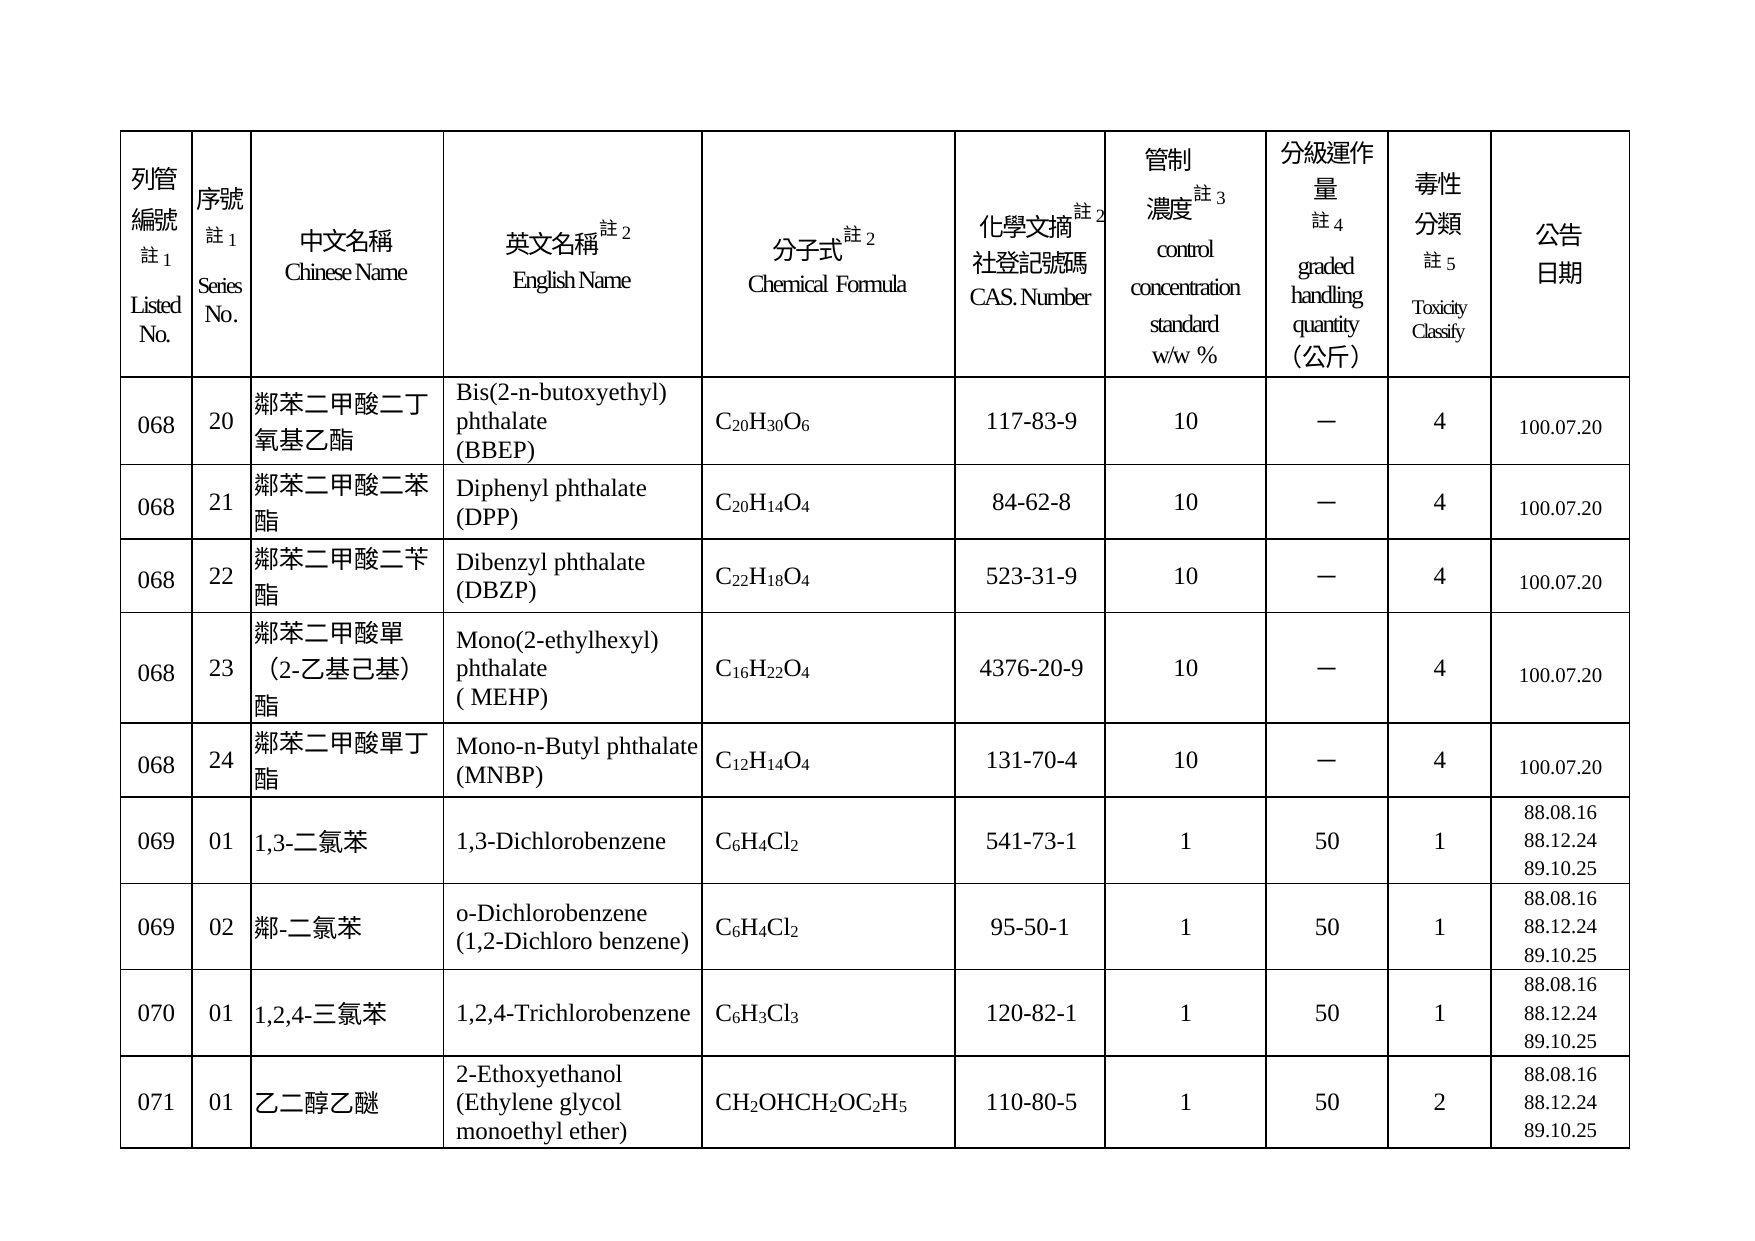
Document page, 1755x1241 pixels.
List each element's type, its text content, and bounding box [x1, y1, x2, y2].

table_header 分級運作量 註4 graded handling quantity （公斤） [1267, 132, 1387, 376]
table_cell 10 [1106, 724, 1265, 796]
table_cell 1,2,4-三氯苯 [252, 970, 443, 1055]
table_cell Bis(2-n-butoxyethyl) phthalate (BBEP) [444, 378, 701, 464]
table_cell Mono(2-ethylhexyl) phthalate ( MEHP) [444, 613, 701, 722]
table_cell 2-Ethoxyethanol (Ethylene glycol monoethyl ether) [444, 1057, 701, 1147]
table_cell 070 [121, 970, 191, 1055]
table_header 分子式註2 Chemical Formula [703, 132, 954, 376]
table_cell 541-73-1 [956, 798, 1104, 882]
table_cell 1 [1389, 884, 1490, 969]
table_header 管制 濃度註3 control concentration standard w/w % [1106, 132, 1265, 376]
table_cell － [1267, 724, 1387, 796]
table_cell 4 [1389, 540, 1490, 612]
table_cell 10 [1106, 378, 1265, 464]
table_cell 068 [121, 540, 191, 612]
table_cell 100.07.20 [1492, 378, 1629, 464]
table_cell 鄰苯二甲酸二苄酯 [252, 540, 443, 612]
table_cell 20 [193, 378, 250, 464]
table_cell Dibenzyl phthalate (DBZP) [444, 540, 701, 612]
table_cell 21 [193, 465, 250, 538]
table_cell 131-70-4 [956, 724, 1104, 796]
table_cell 22 [193, 540, 250, 612]
table_cell 10 [1106, 613, 1265, 722]
table_cell 50 [1267, 798, 1387, 882]
table_cell C22H18O4 [703, 540, 954, 612]
table_cell 鄰苯二甲酸單丁酯 [252, 724, 443, 796]
table_cell 1,3-二氯苯 [252, 798, 443, 882]
table_cell 01 [193, 1057, 250, 1147]
table_cell 1 [1389, 798, 1490, 882]
table_cell C6H3Cl3 [703, 970, 954, 1055]
table_cell 069 [121, 884, 191, 969]
table_cell o-Dichlorobenzene (1,2-Dichloro benzene) [444, 884, 701, 969]
table_cell 2 [1389, 1057, 1490, 1147]
table_header 公告 日期 [1492, 132, 1629, 376]
table_header 序號 註1 Series No. [193, 132, 250, 376]
table_header 中文名稱 Chinese Name [252, 132, 443, 376]
table_header 列管 編號 註1 Listed No. [121, 132, 191, 376]
table_header 毒性 分類 註5 Toxicity Classify [1389, 132, 1490, 376]
table_cell 1 [1389, 970, 1490, 1055]
table_cell 02 [193, 884, 250, 969]
table_cell Mono-n-Butyl phthalate (MNBP) [444, 724, 701, 796]
table_cell 100.07.20 [1492, 724, 1629, 796]
table_cell 1 [1106, 1057, 1265, 1147]
table_cell 071 [121, 1057, 191, 1147]
table_cell C20H14O4 [703, 465, 954, 538]
table_cell 88.08.16 88.12.24 89.10.25 [1492, 970, 1629, 1055]
table_cell 88.08.16 88.12.24 89.10.25 [1492, 884, 1629, 969]
table_cell 鄰苯二甲酸二丁氧基乙酯 [252, 378, 443, 464]
table_cell － [1267, 613, 1387, 722]
table_cell 50 [1267, 884, 1387, 969]
table_cell 84-62-8 [956, 465, 1104, 538]
table_cell 鄰-二氯苯 [252, 884, 443, 969]
table_cell 068 [121, 724, 191, 796]
table_cell 01 [193, 798, 250, 882]
table_cell 23 [193, 613, 250, 722]
table_cell Diphenyl phthalate (DPP) [444, 465, 701, 538]
table_cell 100.07.20 [1492, 465, 1629, 538]
table_cell 068 [121, 613, 191, 722]
table_cell 24 [193, 724, 250, 796]
table_cell C12H14O4 [703, 724, 954, 796]
table_cell 鄰苯二甲酸二苯酯 [252, 465, 443, 538]
table_cell 117-83-9 [956, 378, 1104, 464]
table_cell 1 [1106, 884, 1265, 969]
table_cell 10 [1106, 540, 1265, 612]
table_cell CH2OHCH2OC2H5 [703, 1057, 954, 1147]
table_cell 4 [1389, 724, 1490, 796]
table_cell 1 [1106, 970, 1265, 1055]
table_cell 鄰苯二甲酸單（2-乙基己基）酯 [252, 613, 443, 722]
table_cell － [1267, 540, 1387, 612]
table_cell 068 [121, 378, 191, 464]
table_header 化學文摘註2 社登記號碼 CAS. Number [956, 132, 1104, 376]
table_cell 068 [121, 465, 191, 538]
table_cell C20H30O6 [703, 378, 954, 464]
table_header 英文名稱註2 English Name [444, 132, 701, 376]
table_cell 88.08.16 88.12.24 89.10.25 [1492, 1057, 1629, 1147]
table_cell － [1267, 465, 1387, 538]
table_cell 01 [193, 970, 250, 1055]
table_cell 1 [1106, 798, 1265, 882]
table_cell 100.07.20 [1492, 540, 1629, 612]
table_cell 4 [1389, 378, 1490, 464]
table_cell 4 [1389, 465, 1490, 538]
table_cell 乙二醇乙醚 [252, 1057, 443, 1147]
table_cell 523-31-9 [956, 540, 1104, 612]
table_cell 1,3-Dichlorobenzene [444, 798, 701, 882]
table_cell 1,2,4-Trichlorobenzene [444, 970, 701, 1055]
table_cell 100.07.20 [1492, 613, 1629, 722]
table_cell 069 [121, 798, 191, 882]
table_cell 110-80-5 [956, 1057, 1104, 1147]
table_cell － [1267, 378, 1387, 464]
table_cell C16H22O4 [703, 613, 954, 722]
table_cell C6H4Cl2 [703, 884, 954, 969]
table_cell 50 [1267, 970, 1387, 1055]
table_cell 120-82-1 [956, 970, 1104, 1055]
table_cell 95-50-1 [956, 884, 1104, 969]
table_cell 88.08.16 88.12.24 89.10.25 [1492, 798, 1629, 882]
table_cell 50 [1267, 1057, 1387, 1147]
table_cell 4376-20-9 [956, 613, 1104, 722]
table_cell 4 [1389, 613, 1490, 722]
table_cell C6H4Cl2 [703, 798, 954, 882]
table_cell 10 [1106, 465, 1265, 538]
